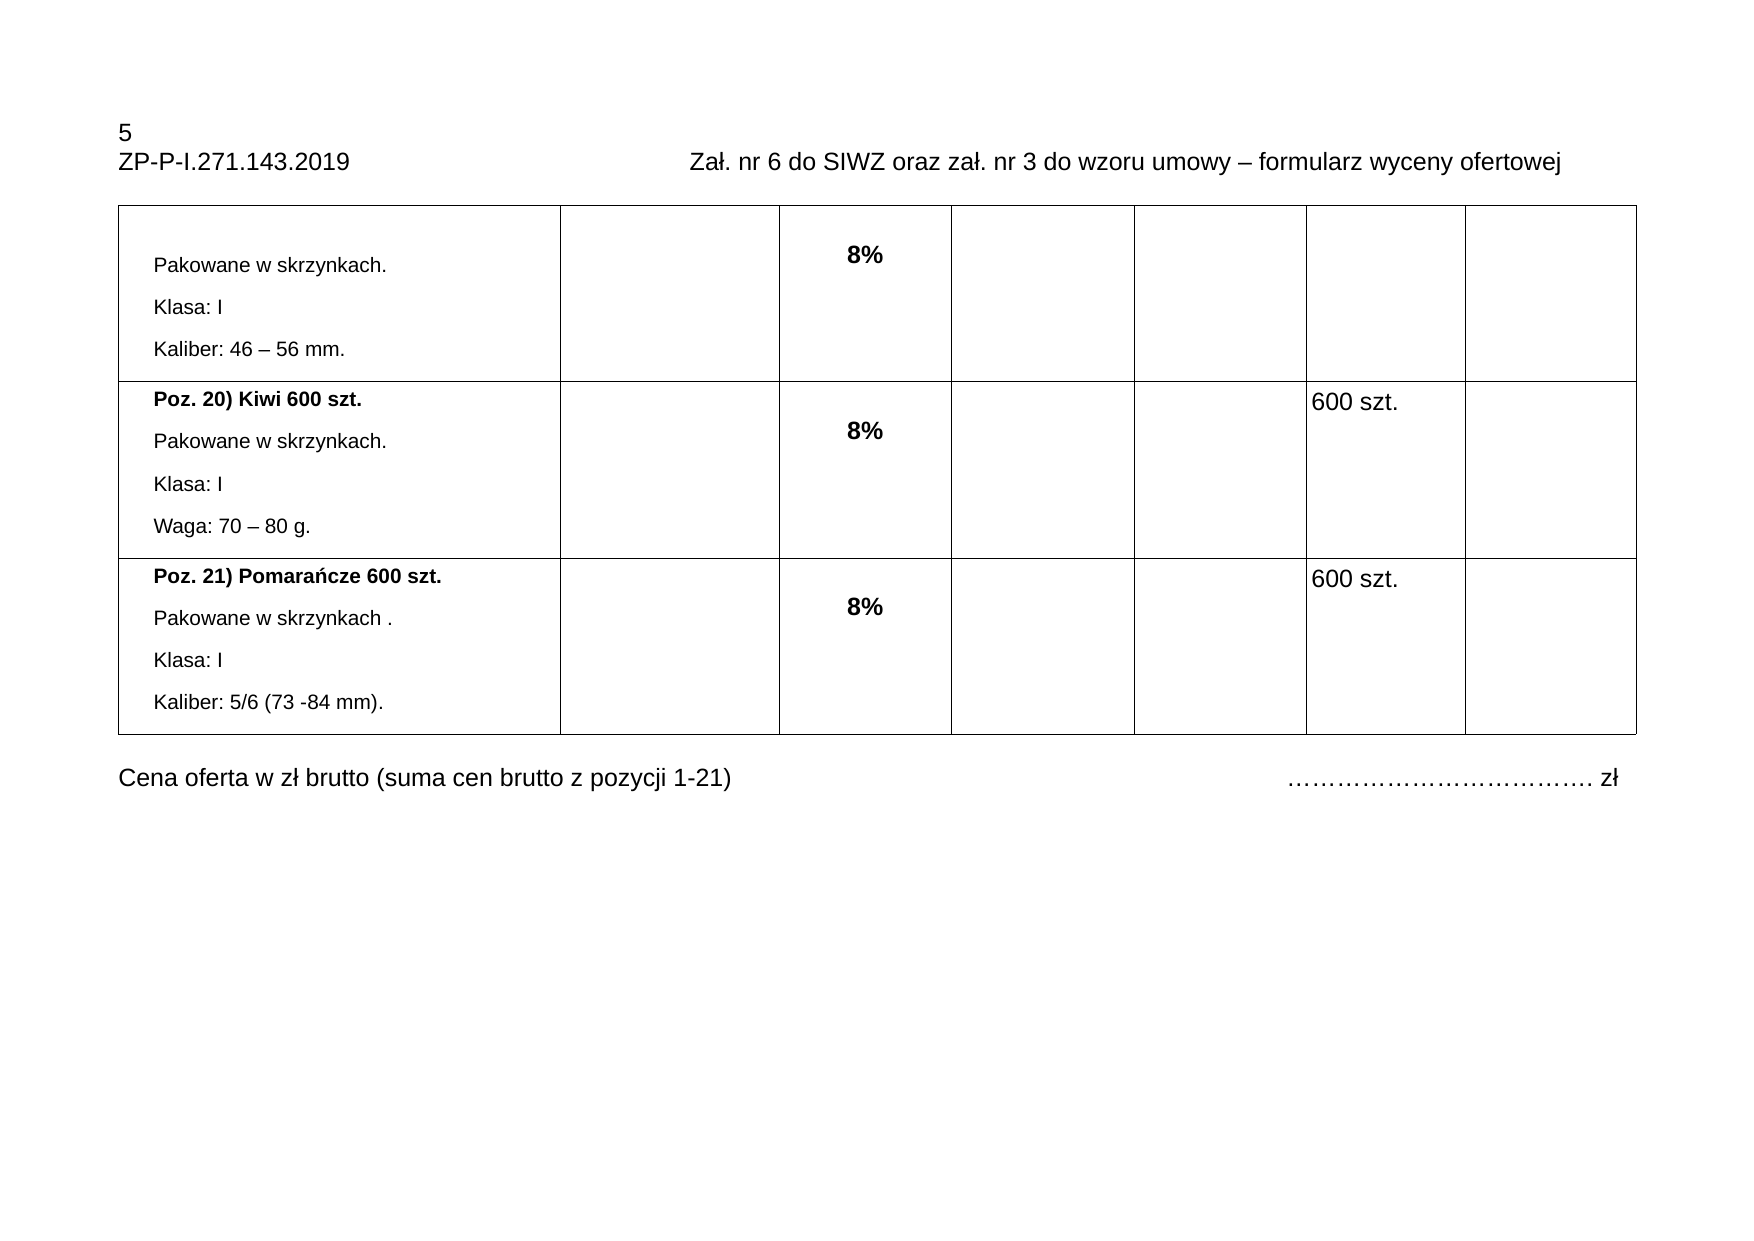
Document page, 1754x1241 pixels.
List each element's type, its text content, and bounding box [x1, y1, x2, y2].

table_cell Poz. 20) Kiwi 600 szt. Pakowane w skrzynkach. Klasa: I Waga: 70 – 80 g. [119, 382, 560, 558]
table_cell Poz. 21) Pomarańcze 600 szt. Pakowane w skrzynkach . Klasa: I Kaliber: 5/6 (73 -84 mm). [119, 559, 560, 734]
table_cell 8% [780, 206, 951, 381]
table_cell [1307, 206, 1465, 381]
table_cell [952, 382, 1134, 558]
table_cell [1466, 559, 1636, 734]
table_cell 8% [780, 382, 951, 558]
table_cell [952, 559, 1134, 734]
table_cell [1135, 382, 1306, 558]
table_cell [561, 382, 779, 558]
text Cena oferta w zł brutto (suma cen brutto z pozycji 1-21) ………………………………. zł [118, 763, 1636, 792]
table_cell [1466, 382, 1636, 558]
table_cell [561, 206, 779, 381]
table_cell [1135, 206, 1306, 381]
table_cell 600 szt. [1307, 559, 1465, 734]
table_cell Pakowane w skrzynkach. Klasa: I Kaliber: 46 – 56 mm. [119, 206, 560, 381]
table_cell [1135, 559, 1306, 734]
table_cell [1466, 206, 1636, 381]
table_cell [561, 559, 779, 734]
table_cell 600 szt. [1307, 382, 1465, 558]
table_cell 8% [780, 559, 951, 734]
table_cell [952, 206, 1134, 381]
